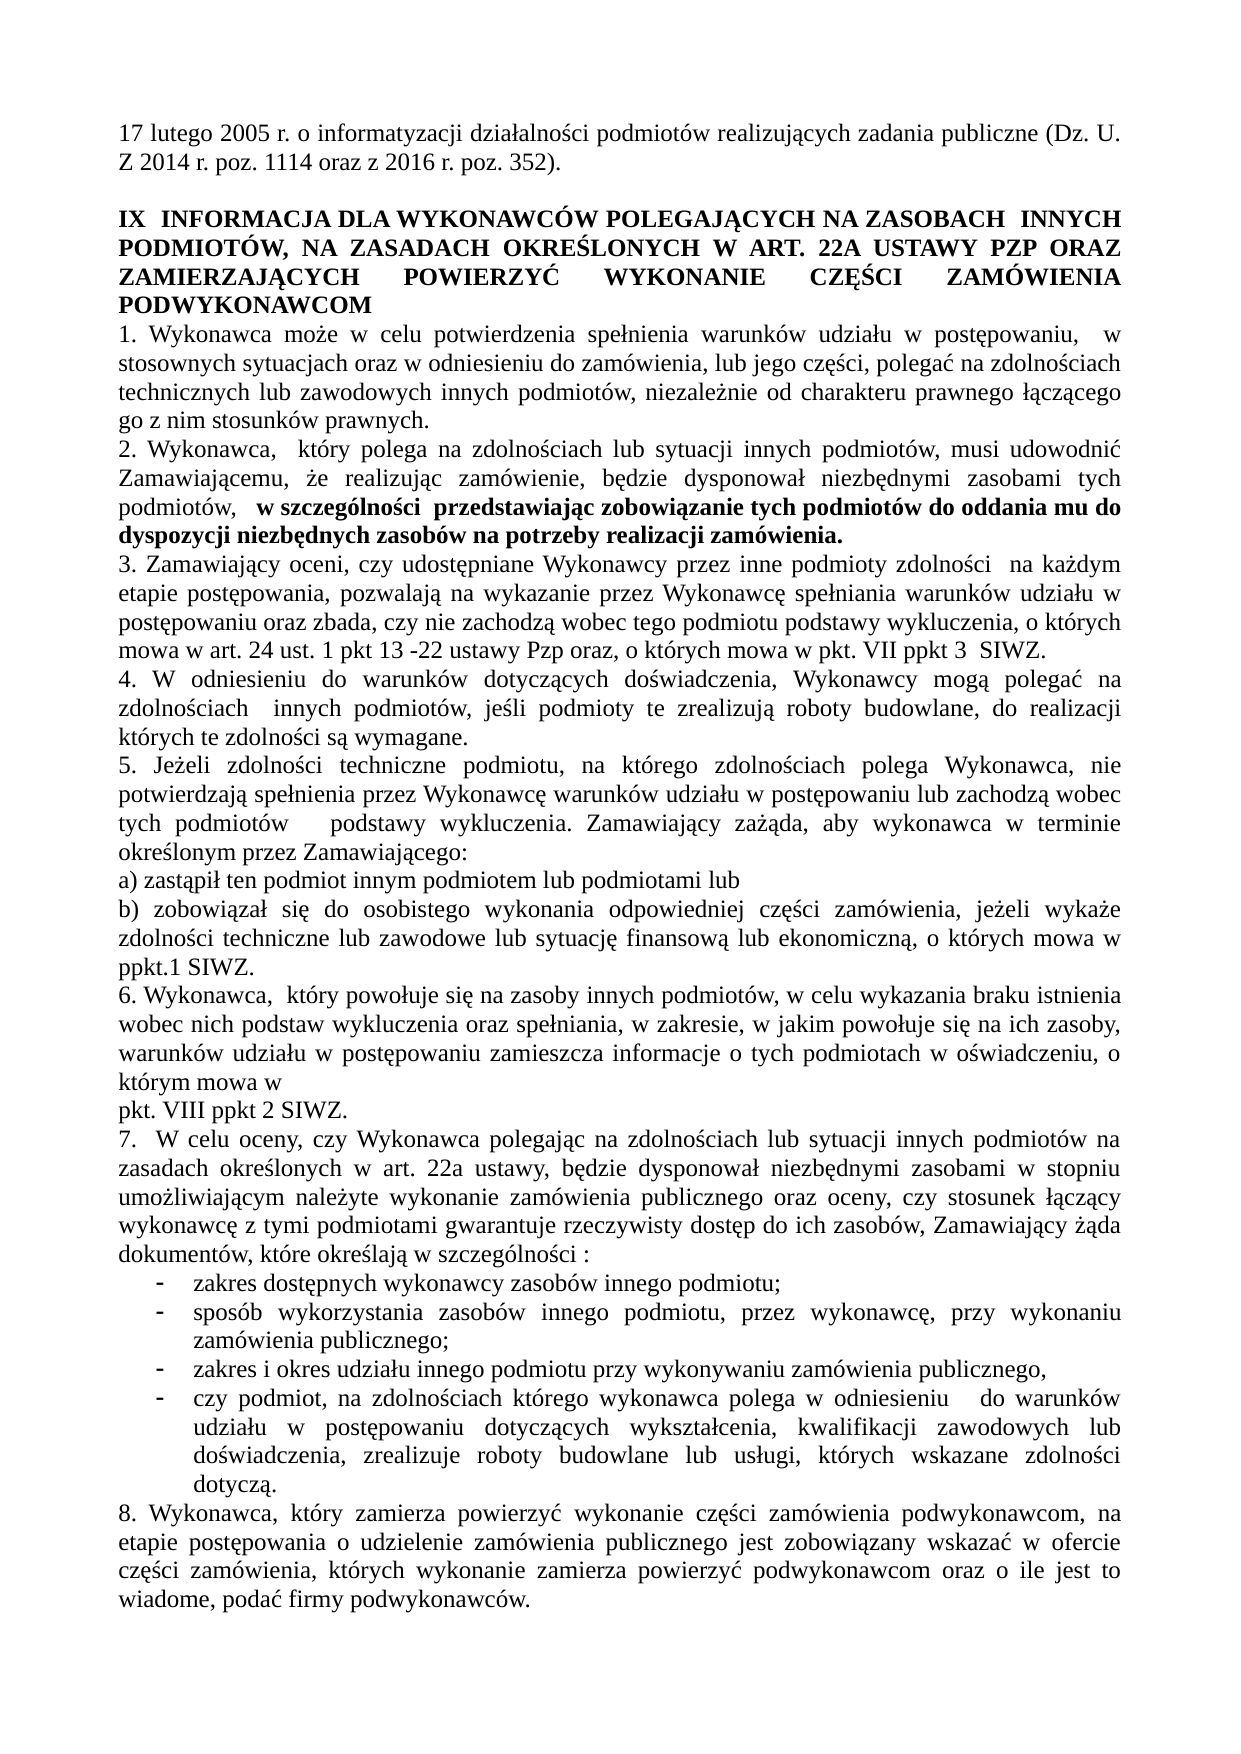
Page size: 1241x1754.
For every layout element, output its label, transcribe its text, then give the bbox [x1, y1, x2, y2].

text 4. W odniesieniu do warunków dotyczących doświadczenia, Wykonawcy mogą polegać na zdolnościach innych podmiotów, jeśli podmioty te zrealizują roboty budowlane, do realizacji których te zdolności są wymagane. [118, 664, 1122, 751]
text 17 lutego 2005 r. o informatyzacji działalności podmiotów realizujących zadania publiczne (Dz. U. Z 2014 r. poz. 1114 oraz z 2016 r. poz. 352). [118, 118, 1122, 176]
text 8. Wykonawca, który zamierza powierzyć wykonanie części zamówienia podwykonawcom, na etapie postępowania o udzielenie zamówienia publicznego jest zobowiązany wskazać w ofercie części zamówienia, których wykonanie zamierza powierzyć podwykonawcom oraz o ile jest to wiadome, podać firmy podwykonawców. [118, 1498, 1122, 1613]
text a) zastąpił ten podmiot innym podmiotem lub podmiotami lub [118, 866, 1122, 894]
text 5. Jeżeli zdolności techniczne podmiotu, na którego zdolnościach polega Wykonawca, nie potwierdzają spełnienia przez Wykonawcę warunków udziału w postępowaniu lub zachodzą wobec tych podmiotów podstawy wykluczenia. Zamawiający zażąda, aby wykonawca w terminie określonym przez Zamawiającego: [118, 751, 1122, 866]
text 3. Zamawiający oceni, czy udostępniane Wykonawcy przez inne podmioty zdolności na każdym etapie postępowania, pozwalają na wykazanie przez Wykonawcę spełniania warunków udziału w postępowaniu oraz zbada, czy nie zachodzą wobec tego podmiotu podstawy wykluczenia, o których mowa w art. 24 ust. 1 pkt 13 -22 ustawy Pzp oraz, o których mowa w pkt. VII ppkt 3 SIWZ. [118, 549, 1122, 664]
list zakres dostępnych wykonawcy zasobów innego podmiotu; [156, 1268, 1122, 1297]
list czy podmiot, na zdolnościach którego wykonawca polega w odniesieniu do warunków udziału w postępowaniu dotyczących wykształcenia, kwalifikacji zawodowych lub doświadczenia, zrealizuje roboty budowlane lub usługi, których wskazane zdolności dotyczą. [156, 1383, 1122, 1498]
text b) zobowiązał się do osobistego wykonania odpowiedniej części zamówienia, jeżeli wykaże zdolności techniczne lub zawodowe lub sytuację finansową lub ekonomiczną, o których mowa w ppkt.1 SIWZ. [118, 894, 1122, 981]
text 2. Wykonawca, który polega na zdolnościach lub sytuacji innych podmiotów, musi udowodnić Zamawiającemu, że realizując zamówienie, będzie dysponował niezbędnymi zasobami tych podmiotów, w szczególności przedstawiając zobowiązanie tych podmiotów do oddania mu do dyspozycji niezbędnych zasobów na potrzeby realizacji zamówienia. [118, 434, 1122, 549]
text 1. Wykonawca może w celu potwierdzenia spełnienia warunków udziału w postępowaniu, w stosownych sytuacjach oraz w odniesieniu do zamówienia, lub jego części, polegać na zdolnościach technicznych lub zawodowych innych podmiotów, niezależnie od charakteru prawnego łączącego go z nim stosunków prawnych. [118, 319, 1122, 434]
text 7. W celu oceny, czy Wykonawca polegając na zdolnościach lub sytuacji innych podmiotów na zasadach określonych w art. 22a ustawy, będzie dysponował niezbędnymi zasobami w stopniu umożliwiającym należyte wykonanie zamówienia publicznego oraz oceny, czy stosunek łączący wykonawcę z tymi podmiotami gwarantuje rzeczywisty dostęp do ich zasobów, Zamawiający żąda dokumentów, które określają w szczególności : [118, 1124, 1122, 1268]
text 6. Wykonawca, który powołuje się na zasoby innych podmiotów, w celu wykazania braku istnienia wobec nich podstaw wykluczenia oraz spełniania, w zakresie, w jakim powołuje się na ich zasoby, warunków udziału w postępowaniu zamieszcza informacje o tych podmiotach w oświadczeniu, o którym mowa w [118, 981, 1122, 1096]
text pkt. VIII ppkt 2 SIWZ. [118, 1096, 1122, 1124]
list zakres i okres udziału innego podmiotu przy wykonywaniu zamówienia publicznego, [156, 1354, 1122, 1383]
list sposób wykorzystania zasobów innego podmiotu, przez wykonawcę, przy wykonaniu zamówienia publicznego; [156, 1297, 1122, 1354]
text IX INFORMACJA DLA WYKONAWCÓW POLEGAJĄCYCH NA ZASOBACH INNYCH PODMIOTÓW, NA ZASADACH OKREŚLONYCH W ART. 22A USTAWY PZP ORAZ ZAMIERZAJĄCYCH POWIERZYĆ WYKONANIE CZĘŚCI ZAMÓWIENIA PODWYKONAWCOM [118, 204, 1122, 319]
